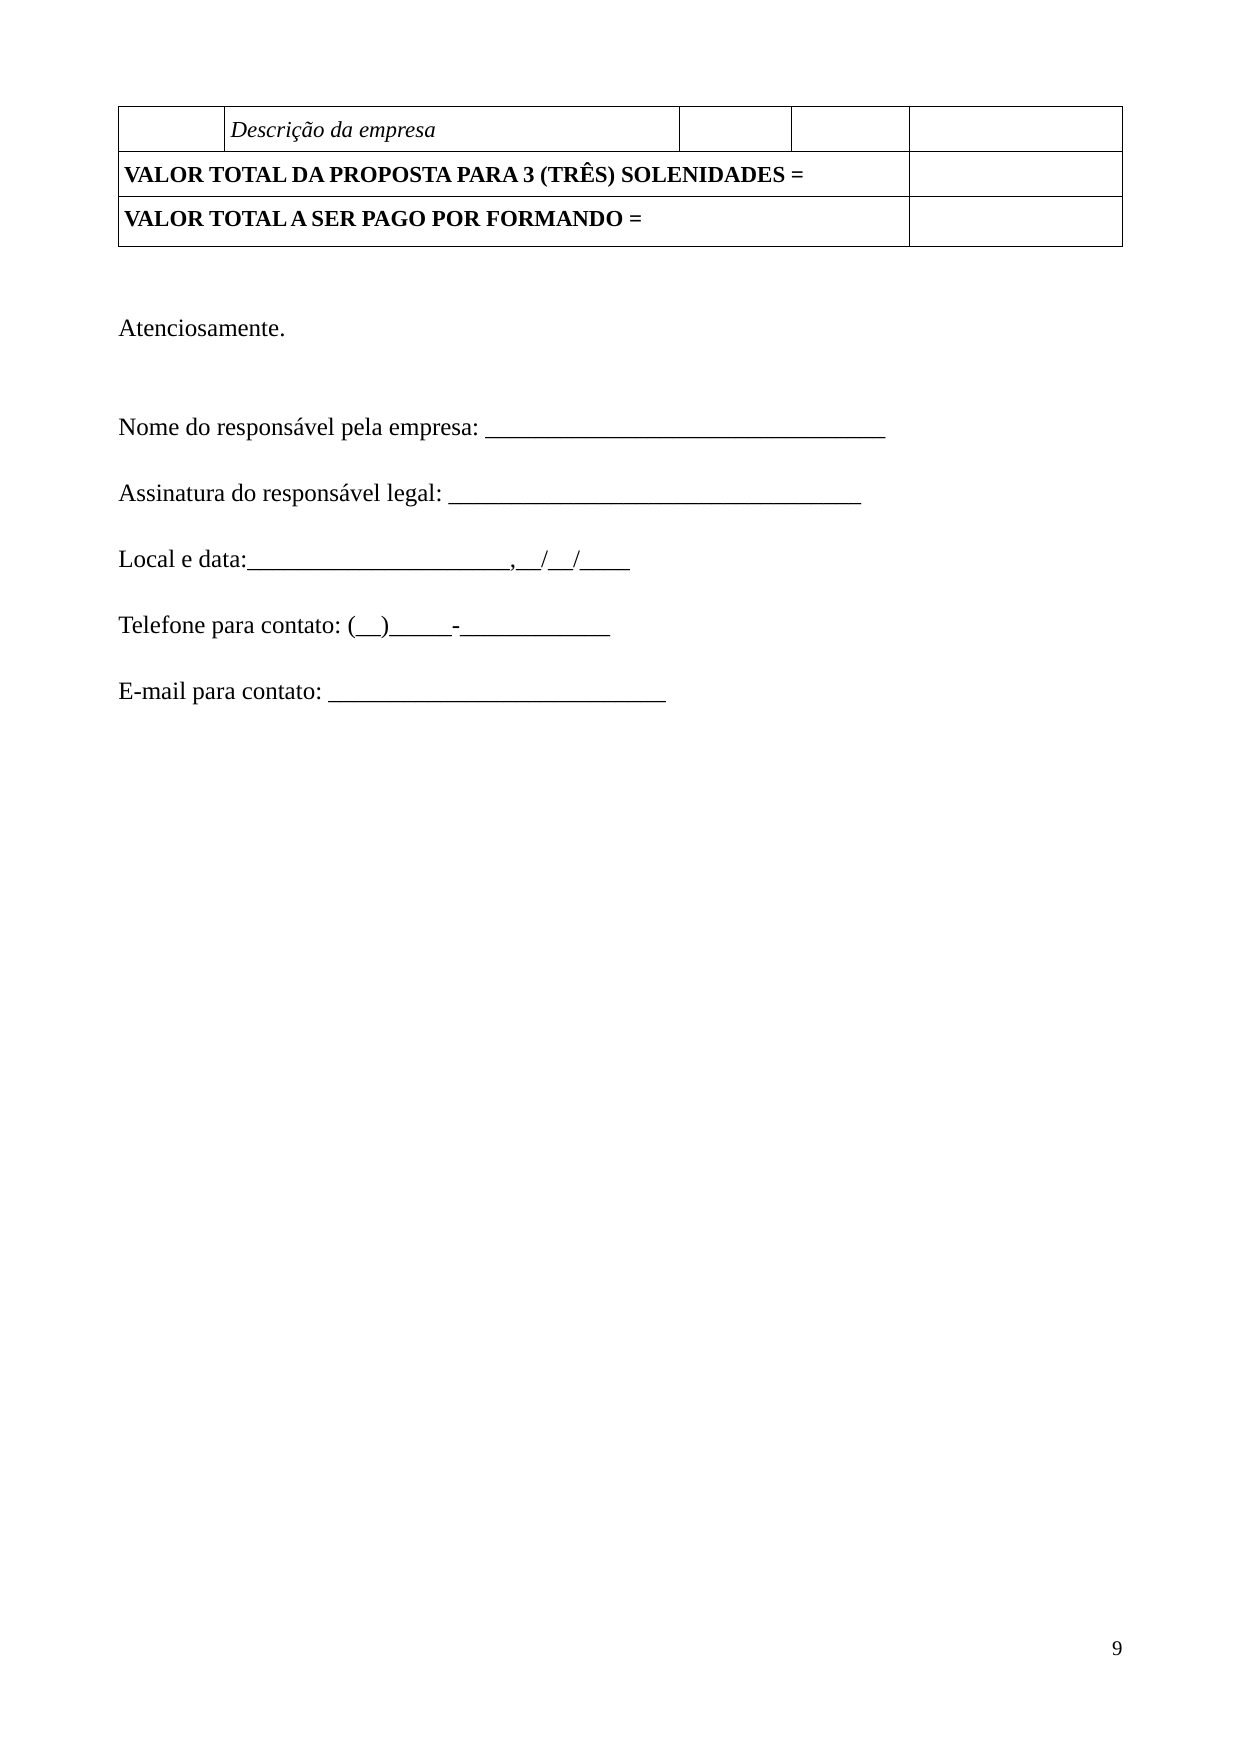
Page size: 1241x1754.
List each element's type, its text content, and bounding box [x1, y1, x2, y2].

table_cell [910, 152, 1122, 196]
text Telefone para contato: (__)_____-____________ [118, 610, 1116, 639]
text Atenciosamente. [118, 313, 1116, 342]
text E-mail para contato: ___________________________ [118, 676, 1116, 705]
table_cell [910, 107, 1122, 151]
table_cell VALOR TOTAL A SER PAGO POR FORMANDO = [119, 197, 909, 246]
table_cell [119, 107, 224, 151]
text Local e data:_____________________,__/__/____ [118, 544, 1116, 573]
table_cell Descrição da empresa [225, 107, 679, 151]
text Assinatura do responsável legal: _________________________________ [118, 478, 1116, 507]
table_cell [792, 107, 909, 151]
table_cell [910, 197, 1122, 246]
table_cell VALOR TOTAL DA PROPOSTA PARA 3 (TRÊS) SOLENIDADES = [119, 152, 909, 196]
table_cell [680, 107, 791, 151]
text Nome do responsável pela empresa: ________________________________ [118, 412, 1116, 441]
